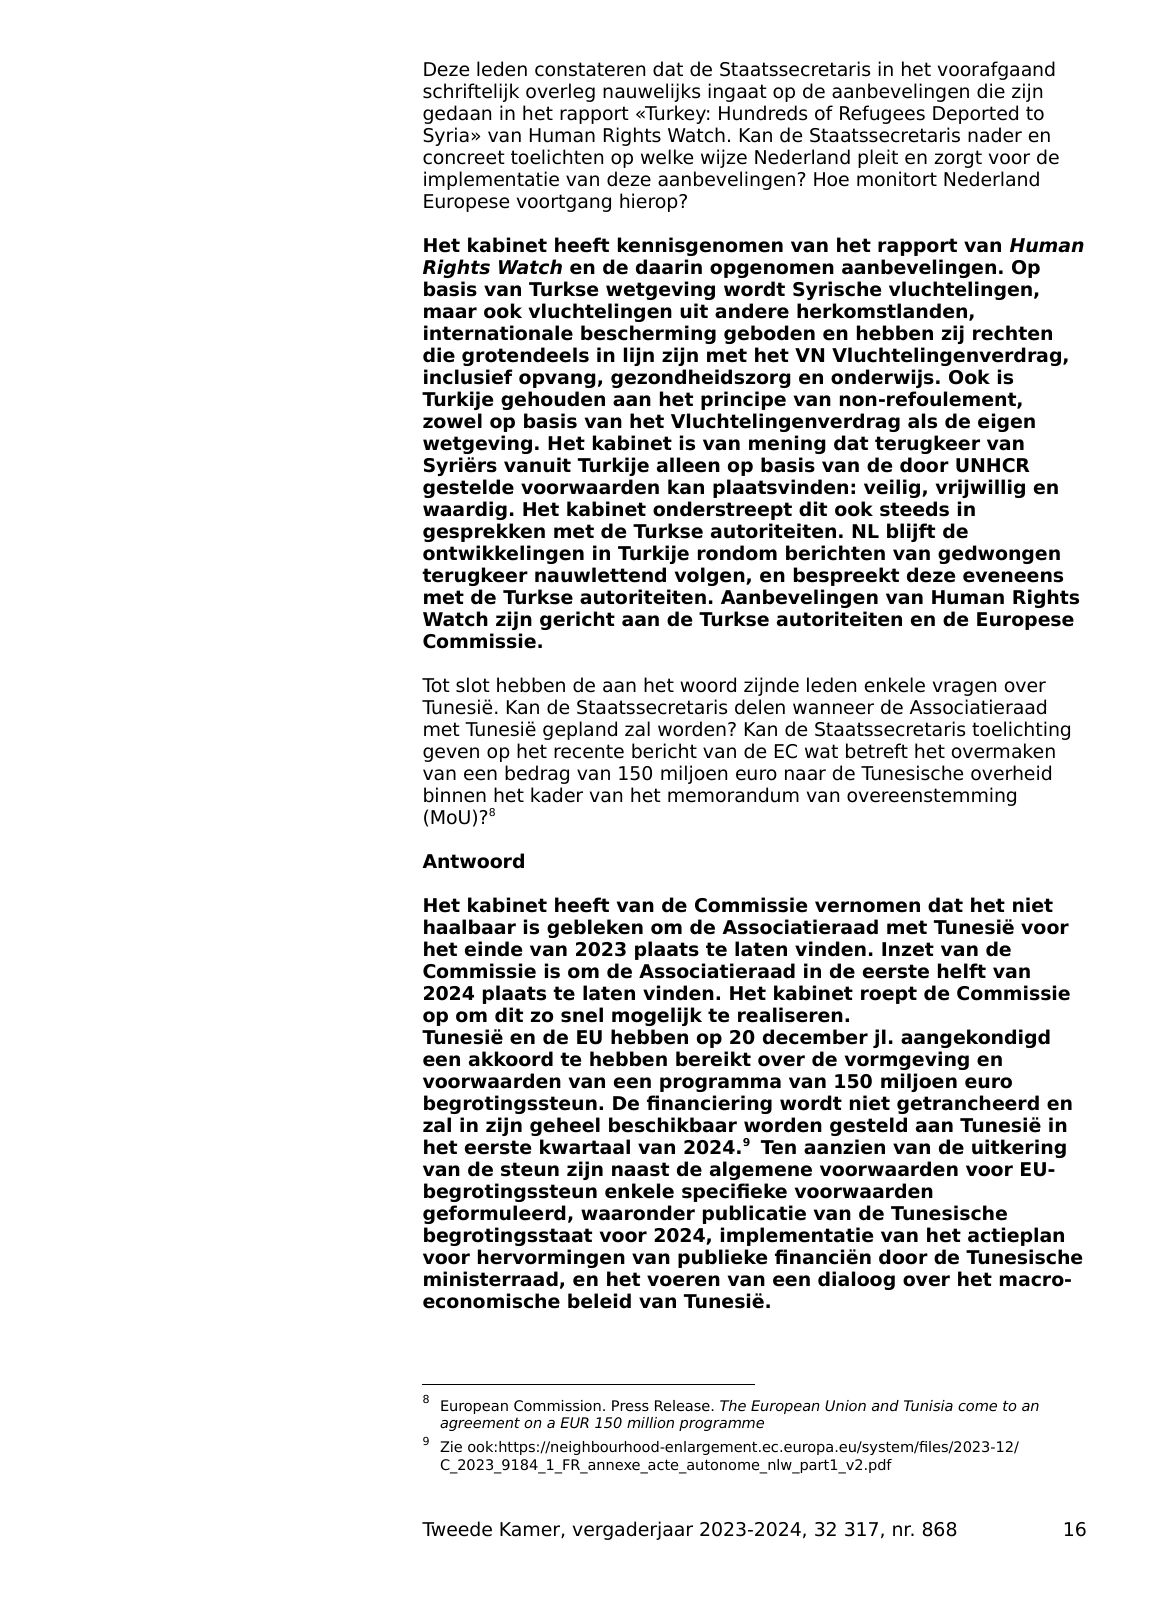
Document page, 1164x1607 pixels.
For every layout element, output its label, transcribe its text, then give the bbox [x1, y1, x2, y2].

text Deze leden constateren dat de Staatssecretaris in het voorafgaand schriftelijk overleg nauwelijks ingaat op de aanbevelingen die zijn gedaan in het rapport «Turkey: Hundreds of Refugees Deported to Syria» van Human Rights Watch. Kan de Staatssecretaris nader en concreet toelichten op welke wijze Nederland pleit en zorgt voor de implementatie van deze aanbevelingen? Hoe monitort Nederland Europese voortgang hierop? [422, 59, 1087, 213]
subtitle Antwoord [422, 851, 1087, 873]
text Het kabinet heeft van de Commissie vernomen dat het niet haalbaar is gebleken om de Associatieraad met Tunesië voor het einde van 2023 plaats te laten vinden. Inzet van de Commissie is om de Associatieraad in de eerste helft van 2024 plaats te laten vinden. Het kabinet roept de Commissie op om dit zo snel mogelijk te realiseren. [422, 895, 1087, 1027]
text Zie ook:https://neighbourhood-enlargement.ec.europa.eu/system/files/2023-12/C_2023_9184_1_FR_annexe_acte_autonome_nlw_part1_v2.pdf [422, 1435, 1087, 1474]
text Tunesië en de EU hebben op 20 december jl. aangekondigd een akkoord te hebben bereikt over de vormgeving en voorwaarden van een programma van 150 miljoen euro begrotingssteun. De financiering wordt niet getrancheerd en zal in zijn geheel beschikbaar worden gesteld aan Tunesië in het eerste kwartaal van 2024. Ten aanzien van de uitkering van de steun zijn naast de algemene voorwaarden voor EU-begrotingssteun enkele specifieke voorwaarden geformuleerd, waaronder publicatie van de Tunesische begrotingsstaat voor 2024, implementatie van het actieplan voor hervormingen van publieke financiën door de Tunesische ministerraad, en het voeren van een dialoog over het macro-economische beleid van Tunesië. [422, 1027, 1087, 1313]
text European Commission. Press Release. The European Union and Tunisia come to an agreement on a EUR 150 million programme [422, 1393, 1087, 1432]
text Tot slot hebben de aan het woord zijnde leden enkele vragen over Tunesië. Kan de Staatssecretaris delen wanneer de Associatieraad met Tunesië gepland zal worden? Kan de Staatssecretaris toelichting geven op het recente bericht van de EC wat betreft het overmaken van een bedrag van 150 miljoen euro naar de Tunesische overheid binnen het kader van het memorandum van overeenstemming (MoU)? [422, 675, 1087, 829]
text Het kabinet heeft kennisgenomen van het rapport van Human Rights Watch en de daarin opgenomen aanbevelingen. Op basis van Turkse wetgeving wordt Syrische vluchtelingen, maar ook vluchtelingen uit andere herkomstlanden, internationale bescherming geboden en hebben zij rechten die grotendeels in lijn zijn met het VN Vluchtelingenverdrag, inclusief opvang, gezondheidszorg en onderwijs. Ook is Turkije gehouden aan het principe van non-refoulement, zowel op basis van het Vluchtelingenverdrag als de eigen wetgeving. Het kabinet is van mening dat terugkeer van Syriërs vanuit Turkije alleen op basis van de door UNHCR gestelde voorwaarden kan plaatsvinden: veilig, vrijwillig en waardig. Het kabinet onderstreept dit ook steeds in gesprekken met de Turkse autoriteiten. NL blijft de ontwikkelingen in Turkije rondom berichten van gedwongen terugkeer nauwlettend volgen, en bespreekt deze eveneens met de Turkse autoriteiten. Aanbevelingen van Human Rights Watch zijn gericht aan de Turkse autoriteiten en de Europese Commissie. [422, 235, 1087, 653]
